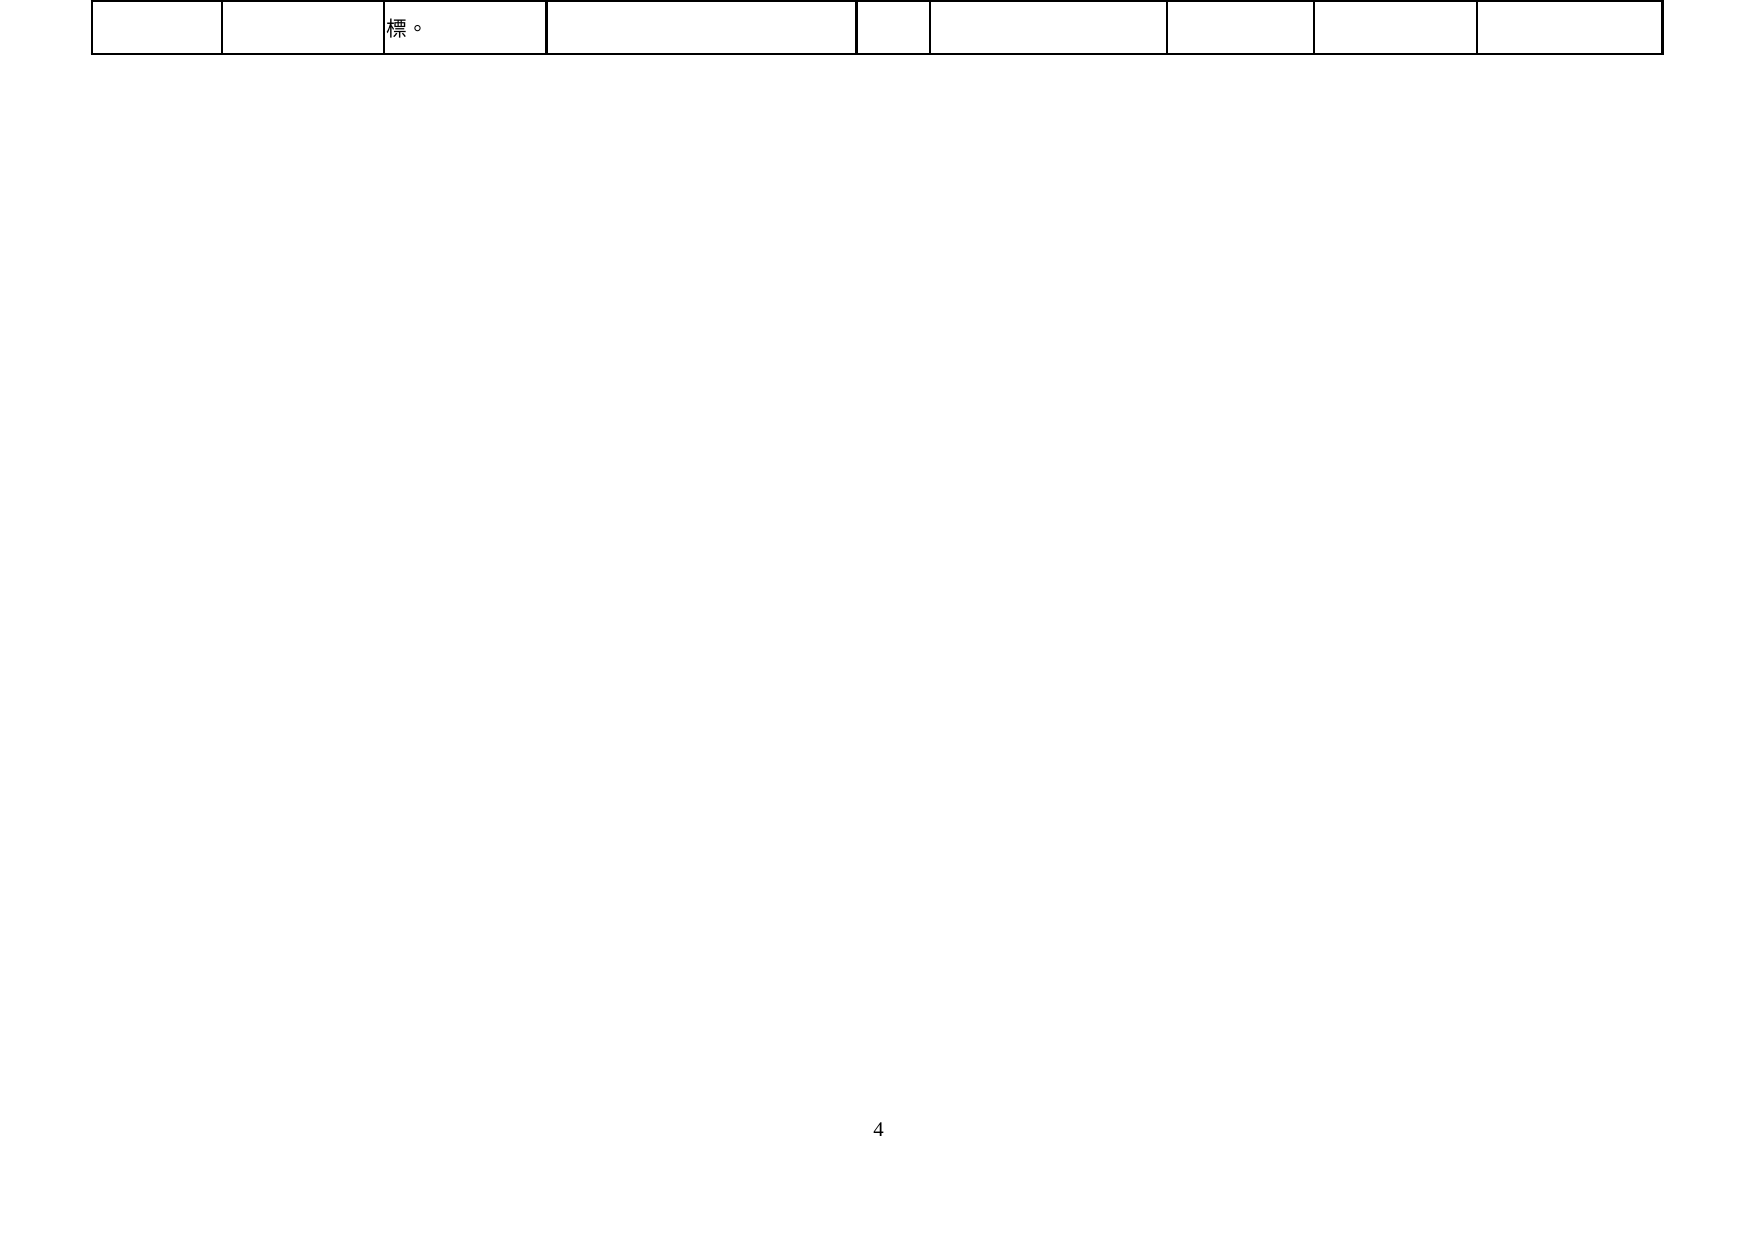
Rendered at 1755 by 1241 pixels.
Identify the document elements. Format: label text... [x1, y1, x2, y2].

table_cell [1168, 2, 1313, 53]
table_cell [931, 2, 1166, 53]
table_cell [223, 2, 383, 53]
table_cell [548, 2, 855, 53]
table_cell [1478, 2, 1661, 53]
table_cell [1315, 2, 1476, 53]
table_cell [93, 2, 221, 53]
table_cell [858, 2, 929, 53]
table_cell 標。 [385, 2, 545, 53]
